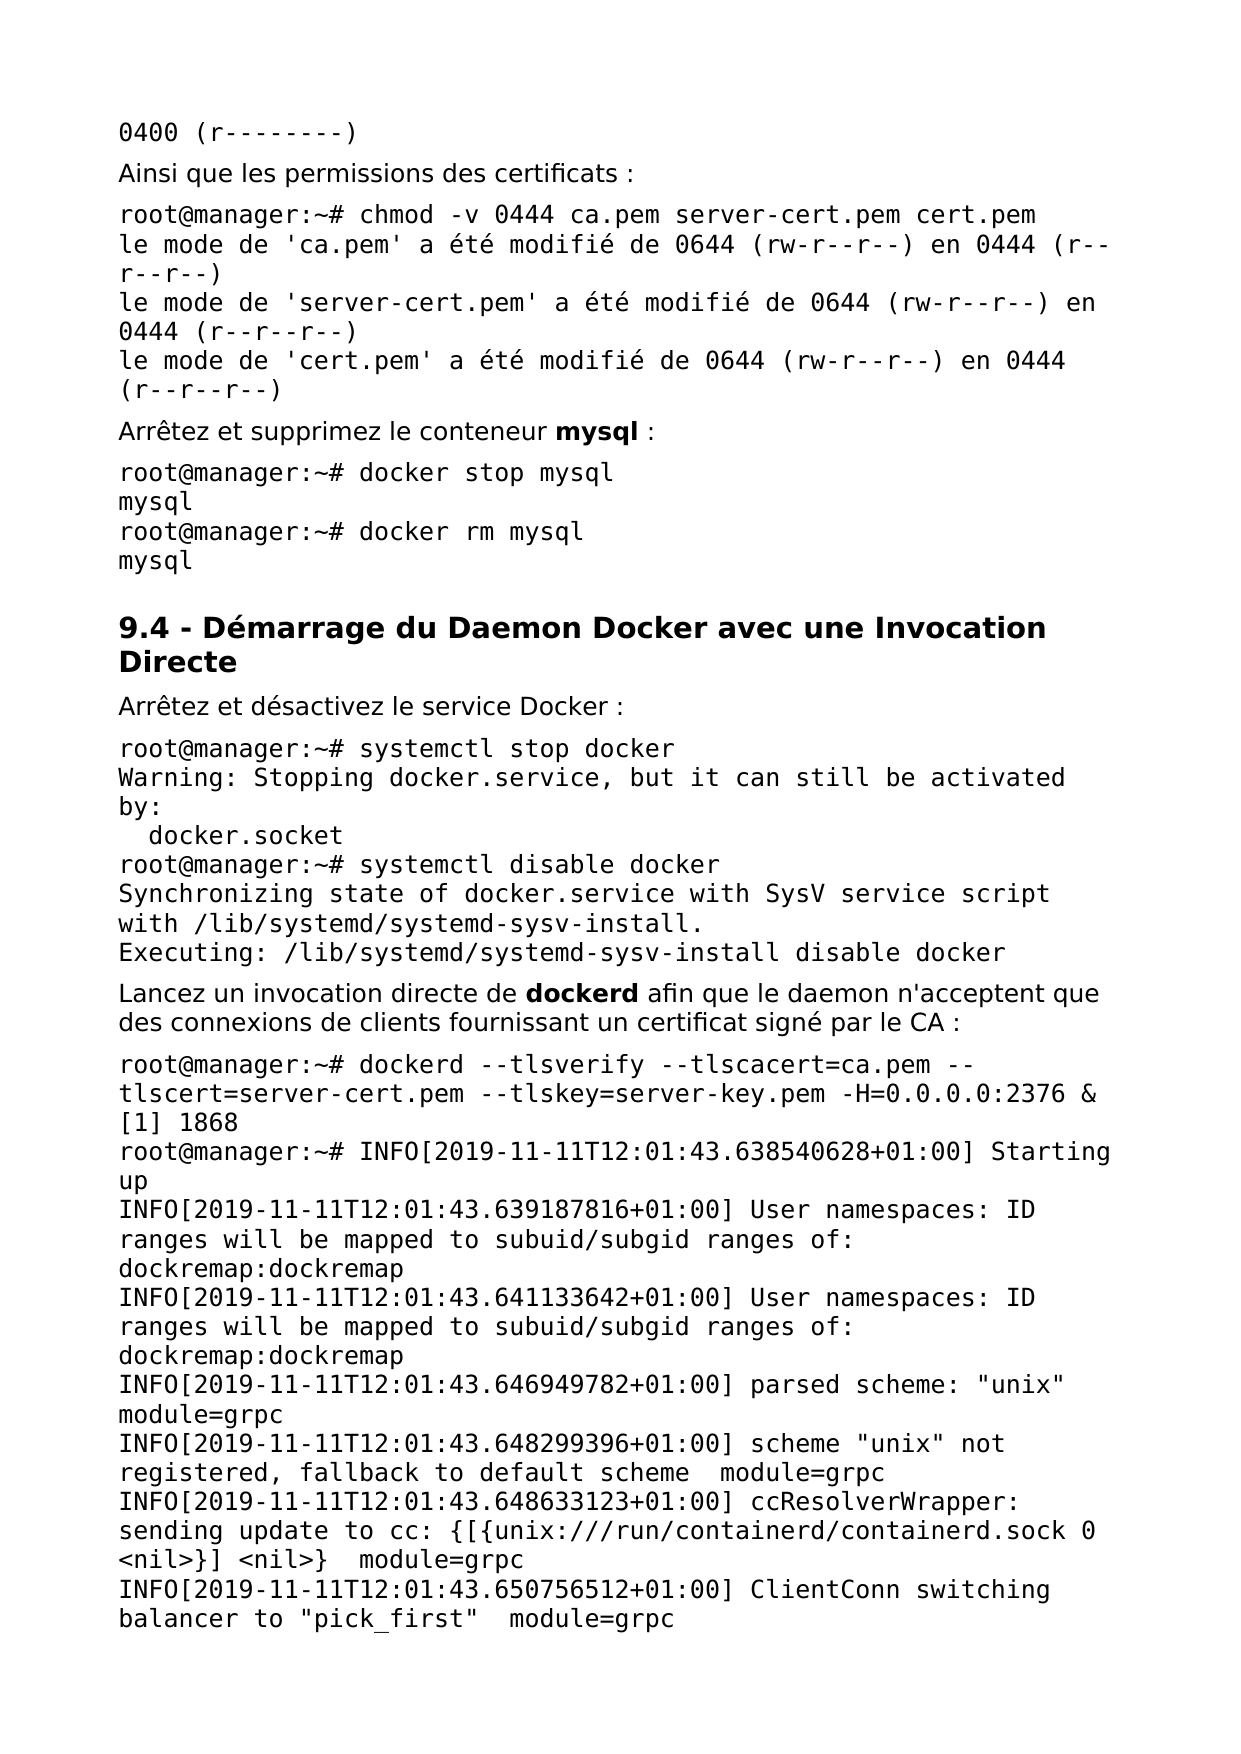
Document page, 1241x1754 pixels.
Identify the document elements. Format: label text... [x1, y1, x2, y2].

text Arrêtez et désactivez le service Docker : [118, 692, 1122, 721]
subtitle 9.4 - Démarrage du Daemon Docker avec une Invocation Directe [118, 612, 1122, 680]
text root@manager:~# dockerd --tlsverify --tlscacert=ca.pem --tlscert=server-cert.pem --tlskey=server-key.pem -H=0.0.0.0:2376 & [1] 1868 root@manager:~# INFO[2019-11-11T12:01:43.638540628+01:00] Starting up INFO[2019-11-11T12:01:43.639187816+01:00] User namespaces: ID ranges will be mapped to subuid/subgid ranges of: dockremap:dockremap INFO[2019-11-11T12:01:43.641133642+01:00] User namespaces: ID ranges will be mapped to subuid/subgid ranges of: dockremap:dockremap INFO[2019-11-11T12:01:43.646949782+01:00] parsed scheme: "unix" module=grpc INFO[2019-11-11T12:01:43.648299396+01:00] scheme "unix" not registered, fallback to default scheme module=grpc INFO[2019-11-11T12:01:43.648633123+01:00] ccResolverWrapper: sending update to cc: {[{unix:///run/containerd/containerd.sock 0 <nil>}] <nil>} module=grpc INFO[2019-11-11T12:01:43.650756512+01:00] ClientConn switching balancer to "pick_first" module=grpc [118, 1050, 1122, 1633]
text Lancez un invocation directe de dockerd afin que le daemon n'acceptent que des connexions de clients fournissant un certificat signé par le CA : [118, 979, 1122, 1037]
text root@manager:~# chmod -v 0444 ca.pem server-cert.pem cert.pem le mode de 'ca.pem' a été modifié de 0644 (rw-r--r--) en 0444 (r--r--r--) le mode de 'server-cert.pem' a été modifié de 0644 (rw-r--r--) en 0444 (r--r--r--) le mode de 'cert.pem' a été modifié de 0644 (rw-r--r--) en 0444 (r--r--r--) [118, 201, 1122, 405]
text Arrêtez et supprimez le conteneur mysql : [118, 417, 1122, 446]
text 0400 (r--------) [118, 118, 1122, 147]
text root@manager:~# docker stop mysql mysql root@manager:~# docker rm mysql mysql [118, 458, 1122, 575]
text Ainsi que les permissions des certificats : [118, 159, 1122, 188]
text root@manager:~# systemctl stop docker Warning: Stopping docker.service, but it can still be activated by: docker.socket root@manager:~# systemctl disable docker Synchronizing state of docker.service with SysV service script with /lib/systemd/systemd-sysv-install. Executing: /lib/systemd/systemd-sysv-install disable docker [118, 734, 1122, 967]
